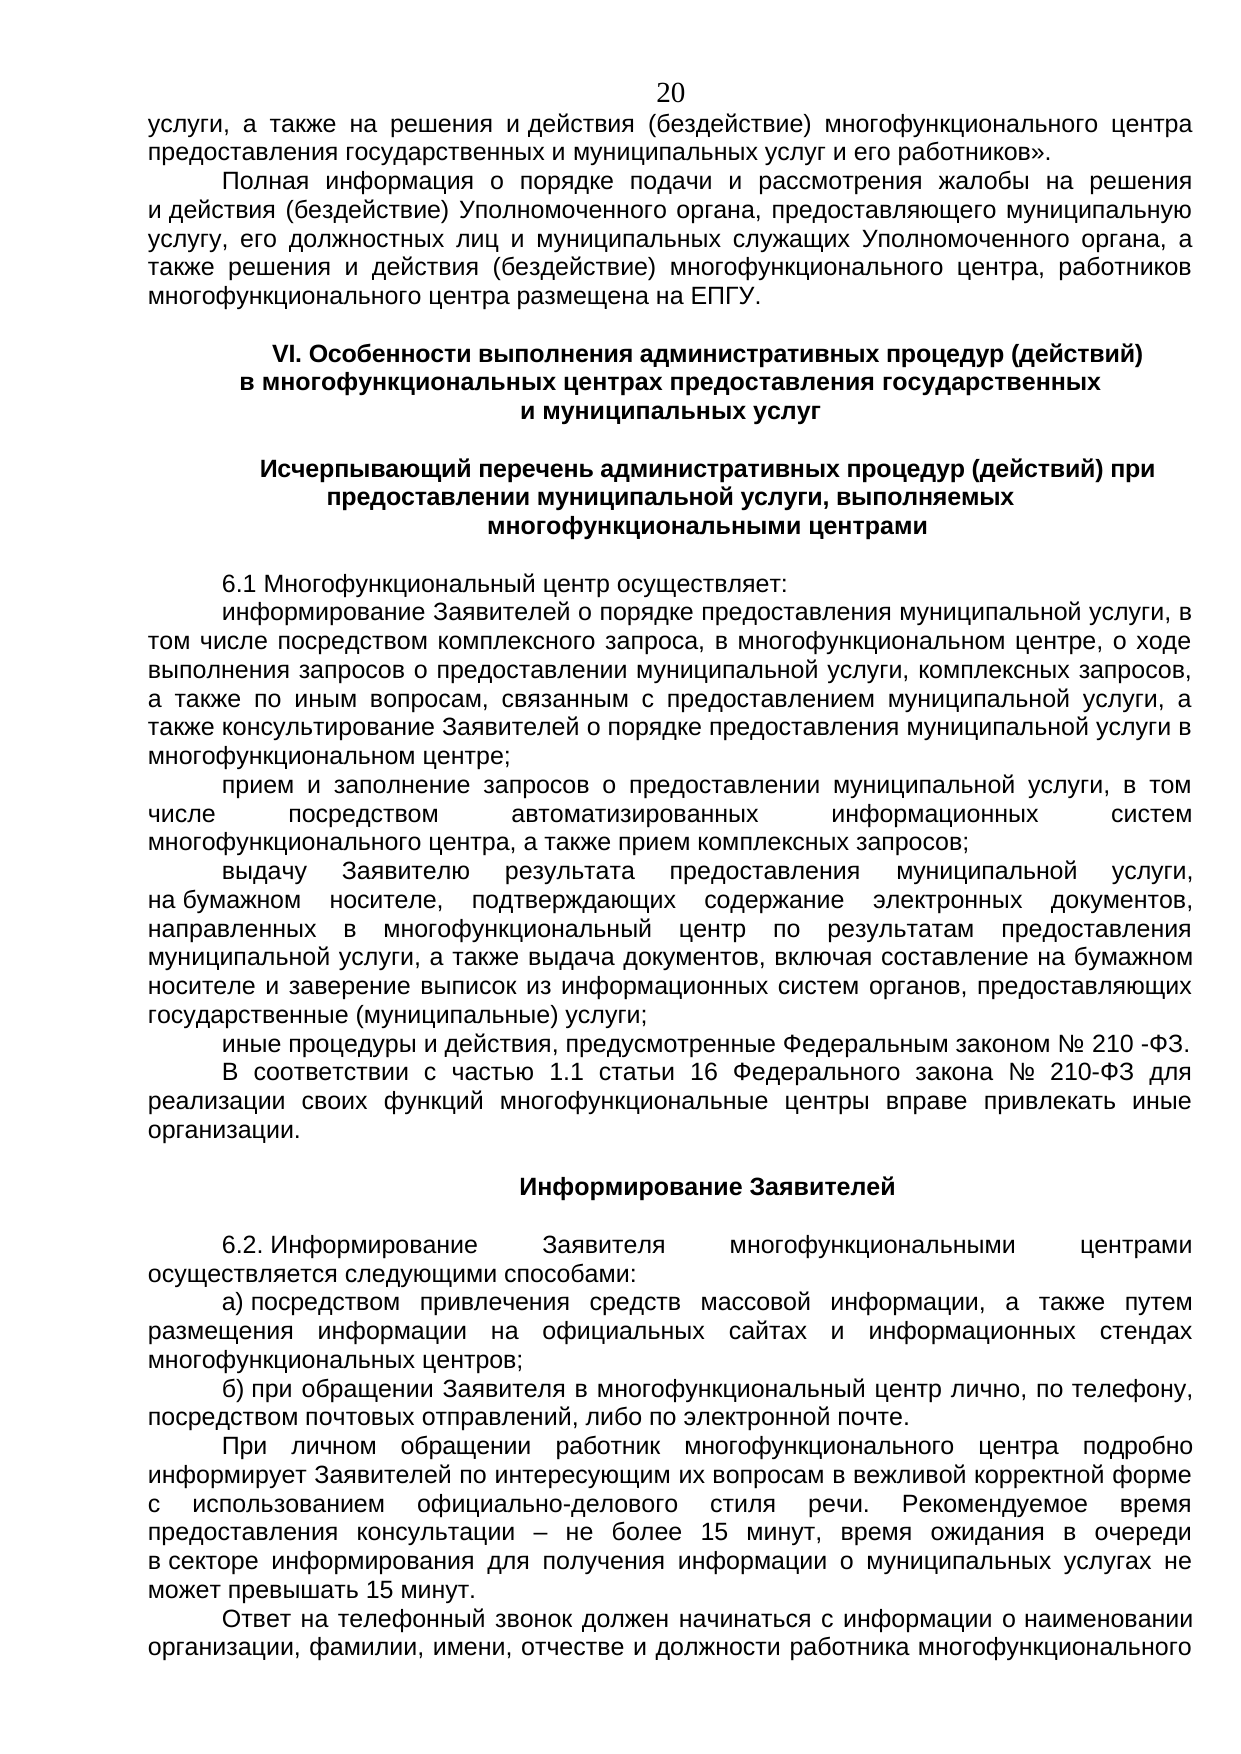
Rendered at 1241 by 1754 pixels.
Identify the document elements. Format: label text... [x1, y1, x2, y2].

text Информирование Заявителей [148, 1172, 1193, 1201]
text В соответствии с частью 1.1 статьи 16 Федерального закона № 210-ФЗ для реализации своих функций многофункциональные центры вправе привлекать иные организации. [148, 1057, 1193, 1143]
text Ответ на телефонный звонок должен начинаться с информации о наименовании организации, фамилии, имени, отчестве и должности работника многофункционального [148, 1603, 1193, 1661]
text б) при обращении Заявителя в многофункциональный центр лично, по телефону, посредством почтовых отправлений, либо по электронной почте. [148, 1373, 1193, 1431]
text многофункциональными центрами [148, 511, 1193, 540]
text прием и заполнение запросов о предоставлении муниципальной услуги, в том числе посредством автоматизированных информационных систем многофункционального центра, а также прием комплексных запросов; [148, 770, 1193, 856]
text 6.1 Многофункциональный центр осуществляет: [148, 568, 1193, 597]
text При личном обращении работник многофункционального центра подробно информирует Заявителей по интересующим их вопросам в вежливой корректной форме с использованием официально-делового стиля речи. Рекомендуемое время предоставления консультации – не более 15 минут, время ожидания в очереди в секторе информирования для получения информации о муниципальных услугах не может превышать 15 минут. [148, 1431, 1193, 1603]
text а) посредством привлечения средств массовой информации, а также путем размещения информации на официальных сайтах и информационных стендах многофункциональных центров; [148, 1287, 1193, 1373]
text выдачу Заявителю результата предоставления муниципальной услуги, на бумажном носителе, подтверждающих содержание электронных документов, направленных в многофункциональный центр по результатам предоставления муниципальной услуги, а также выдача документов, включая составление на бумажном носителе и заверение выписок из информационных систем органов, предоставляющих государственные (муниципальные) услуги; [148, 856, 1193, 1028]
text информирование Заявителей о порядке предоставления муниципальной услуги, в том числе посредством комплексного запроса, в многофункциональном центре, о ходе выполнения запросов о предоставлении муниципальной услуги, комплексных запросов, а также по иным вопросам, связанным с предоставлением муниципальной услуги, а также консультирование Заявителей о порядке предоставления муниципальной услуги в многофункциональном центре; [148, 597, 1193, 770]
text Исчерпывающий перечень административных процедур (действий) при предоставлении муниципальной услуги, выполняемых [148, 453, 1193, 511]
text 6.2. Информирование Заявителя многофункциональными центрами осуществляется следующими способами: [148, 1230, 1193, 1287]
text VI. Особенности выполнения административных процедур (действий) в многофункциональных центрах предоставления государственных и муниципальных услуг [148, 338, 1193, 425]
text Полная информация о порядке подачи и рассмотрения жалобы на решения и действия (бездействие) Уполномоченного органа, предоставляющего муниципальную услугу, его должностных лиц и муниципальных служащих Уполномоченного органа, а также решения и действия (бездействие) многофункционального центра, работников многофункционального центра размещена на ЕПГУ. [148, 166, 1193, 310]
text услуги, а также на решения и действия (бездействие) многофункционального центра предоставления государственных и муниципальных услуг и его работников». [148, 108, 1193, 166]
text иные процедуры и действия, предусмотренные Федеральным законом № 210 -ФЗ. [148, 1028, 1193, 1057]
